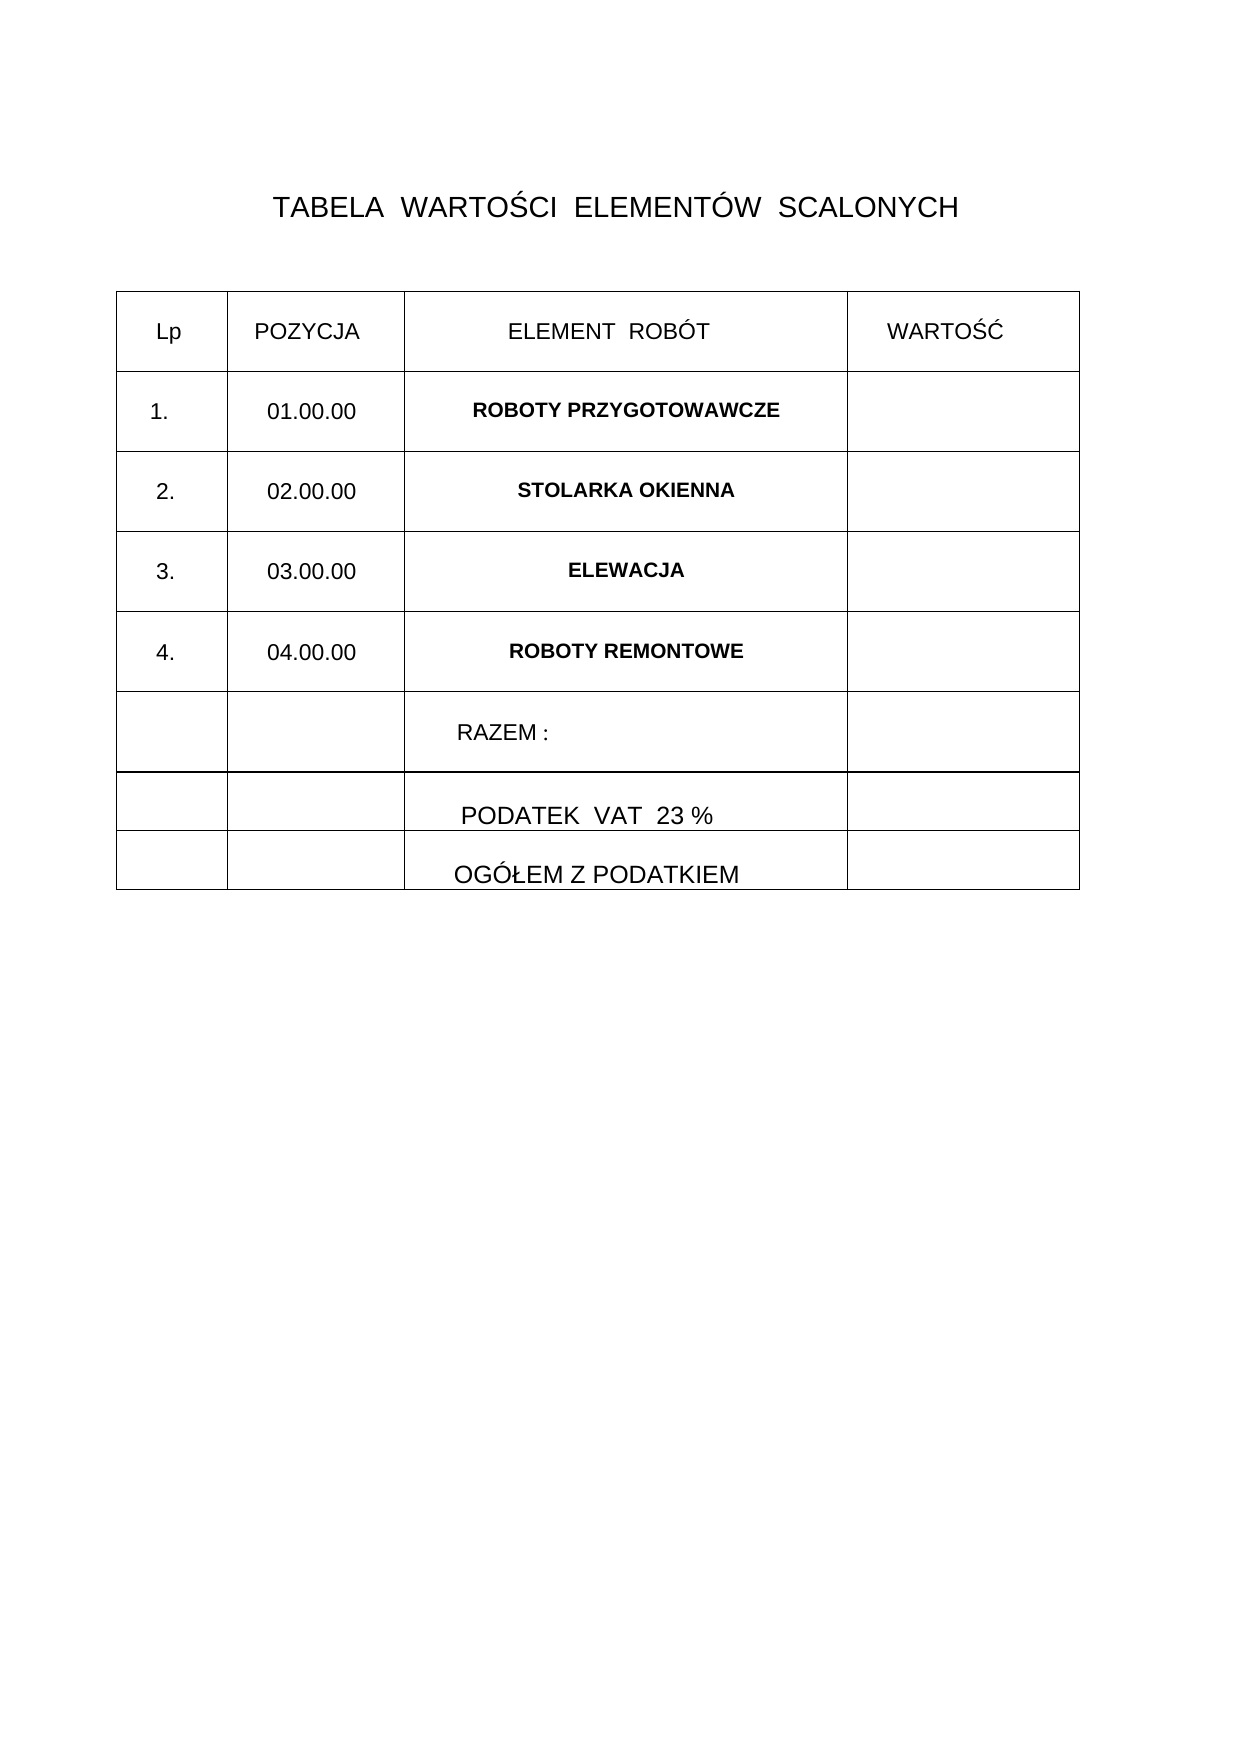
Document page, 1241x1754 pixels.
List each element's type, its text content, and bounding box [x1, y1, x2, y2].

table_cell PODATEK VAT 23 % [405, 773, 847, 830]
table_cell [848, 831, 1079, 888]
table_cell ROBOTY PRZYGOTOWAWCZE [405, 372, 847, 451]
table_header WARTOŚĆ [848, 292, 1079, 371]
table_cell [117, 773, 227, 830]
table_cell [117, 831, 227, 888]
table_cell 3. [117, 532, 227, 611]
table_cell [848, 532, 1079, 611]
subtitle TABELA WARTOŚCI ELEMENTÓW SCALONYCH [118, 190, 1122, 223]
table_cell 2. [117, 452, 227, 531]
table_cell 01.00.00 [228, 372, 404, 451]
table_cell [848, 452, 1079, 531]
table_cell [848, 773, 1079, 830]
table_cell OGÓŁEM Z PODATKIEM [405, 831, 847, 888]
table_cell [848, 692, 1079, 771]
table_cell 04.00.00 [228, 612, 404, 691]
table_cell [848, 612, 1079, 691]
table_cell RAZEM : [405, 692, 847, 771]
table_cell 1. [117, 372, 227, 451]
table_cell [228, 692, 404, 771]
table_cell 4. [117, 612, 227, 691]
table_cell [117, 692, 227, 771]
table_header POZYCJA [228, 292, 404, 371]
table_cell [848, 372, 1079, 451]
table_cell ROBOTY REMONTOWE [405, 612, 847, 691]
table_header ELEMENT ROBÓT [405, 292, 847, 371]
table_cell STOLARKA OKIENNA [405, 452, 847, 531]
table_cell [228, 773, 404, 830]
table_cell 03.00.00 [228, 532, 404, 611]
table_cell ELEWACJA [405, 532, 847, 611]
table_cell 02.00.00 [228, 452, 404, 531]
table_cell [228, 831, 404, 888]
table_header Lp [117, 292, 227, 371]
